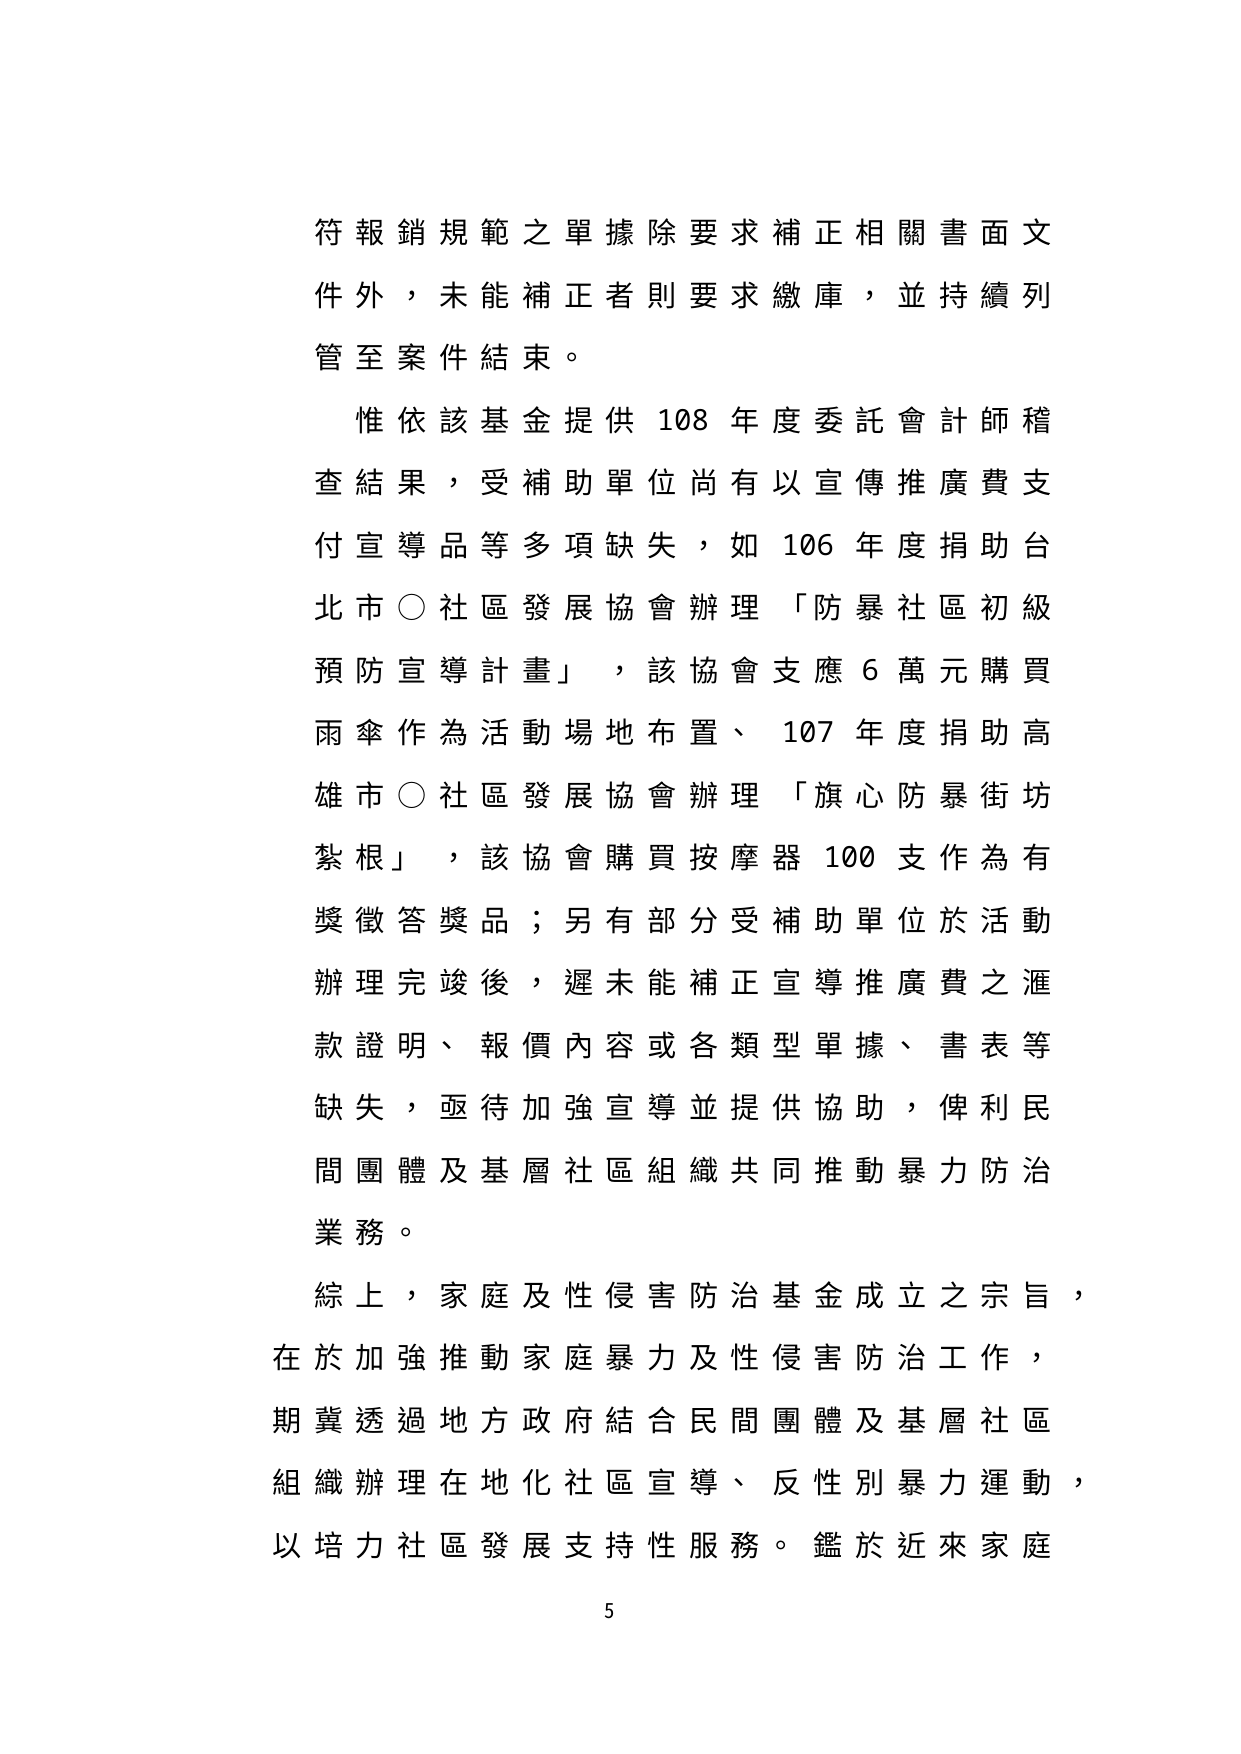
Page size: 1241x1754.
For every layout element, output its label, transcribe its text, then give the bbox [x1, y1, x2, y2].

text 惟依該基金提供108年度委託會計師稽查結果，受補助單位尚有以宣傳推廣費支付宣導品等多項缺失，如106年度捐助台北市○社區發展協會辦理「防暴社區初級預防宣導計畫」，該協會支應6萬元購買雨傘作為活動場地布置、107年度捐助高雄市○社區發展協會辦理「旗心防暴街坊紮根」，該協會購買按摩器100支作為有獎徵答獎品；另有部分受補助單位於活動辦理完竣後，遲未能補正宣導推廣費之滙款證明、報價內容或各類型單據、書表等缺失，亟待加強宣導並提供協助，俾利民間團體及基層社區組織共同推動暴力防治業務。 [271, 377, 1058, 1252]
text 符報銷規範之單據除要求補正相關書面文件外，未能補正者則要求繳庫，並持續列管至案件結束。 [271, 189, 1058, 377]
text 綜上，家庭及性侵害防治基金成立之宗旨，在於加強推動家庭暴力及性侵害防治工作，期冀透過地方政府結合民間團體及基層社區組織辦理在地化社區宣導、反性別暴力運動，以培力社區發展支持性服務。鑑於近來家庭暴力案件仍呈成長趨勢，辦理暴力防治活動有其必要，爰捐(補)助民間團體共同推動暴力防治相關活動，惟受補助單位辦理經費核銷屢有缺失，亟待加強宣導並提供協助，俾達成計畫目標。 [242, 1252, 1058, 1564]
